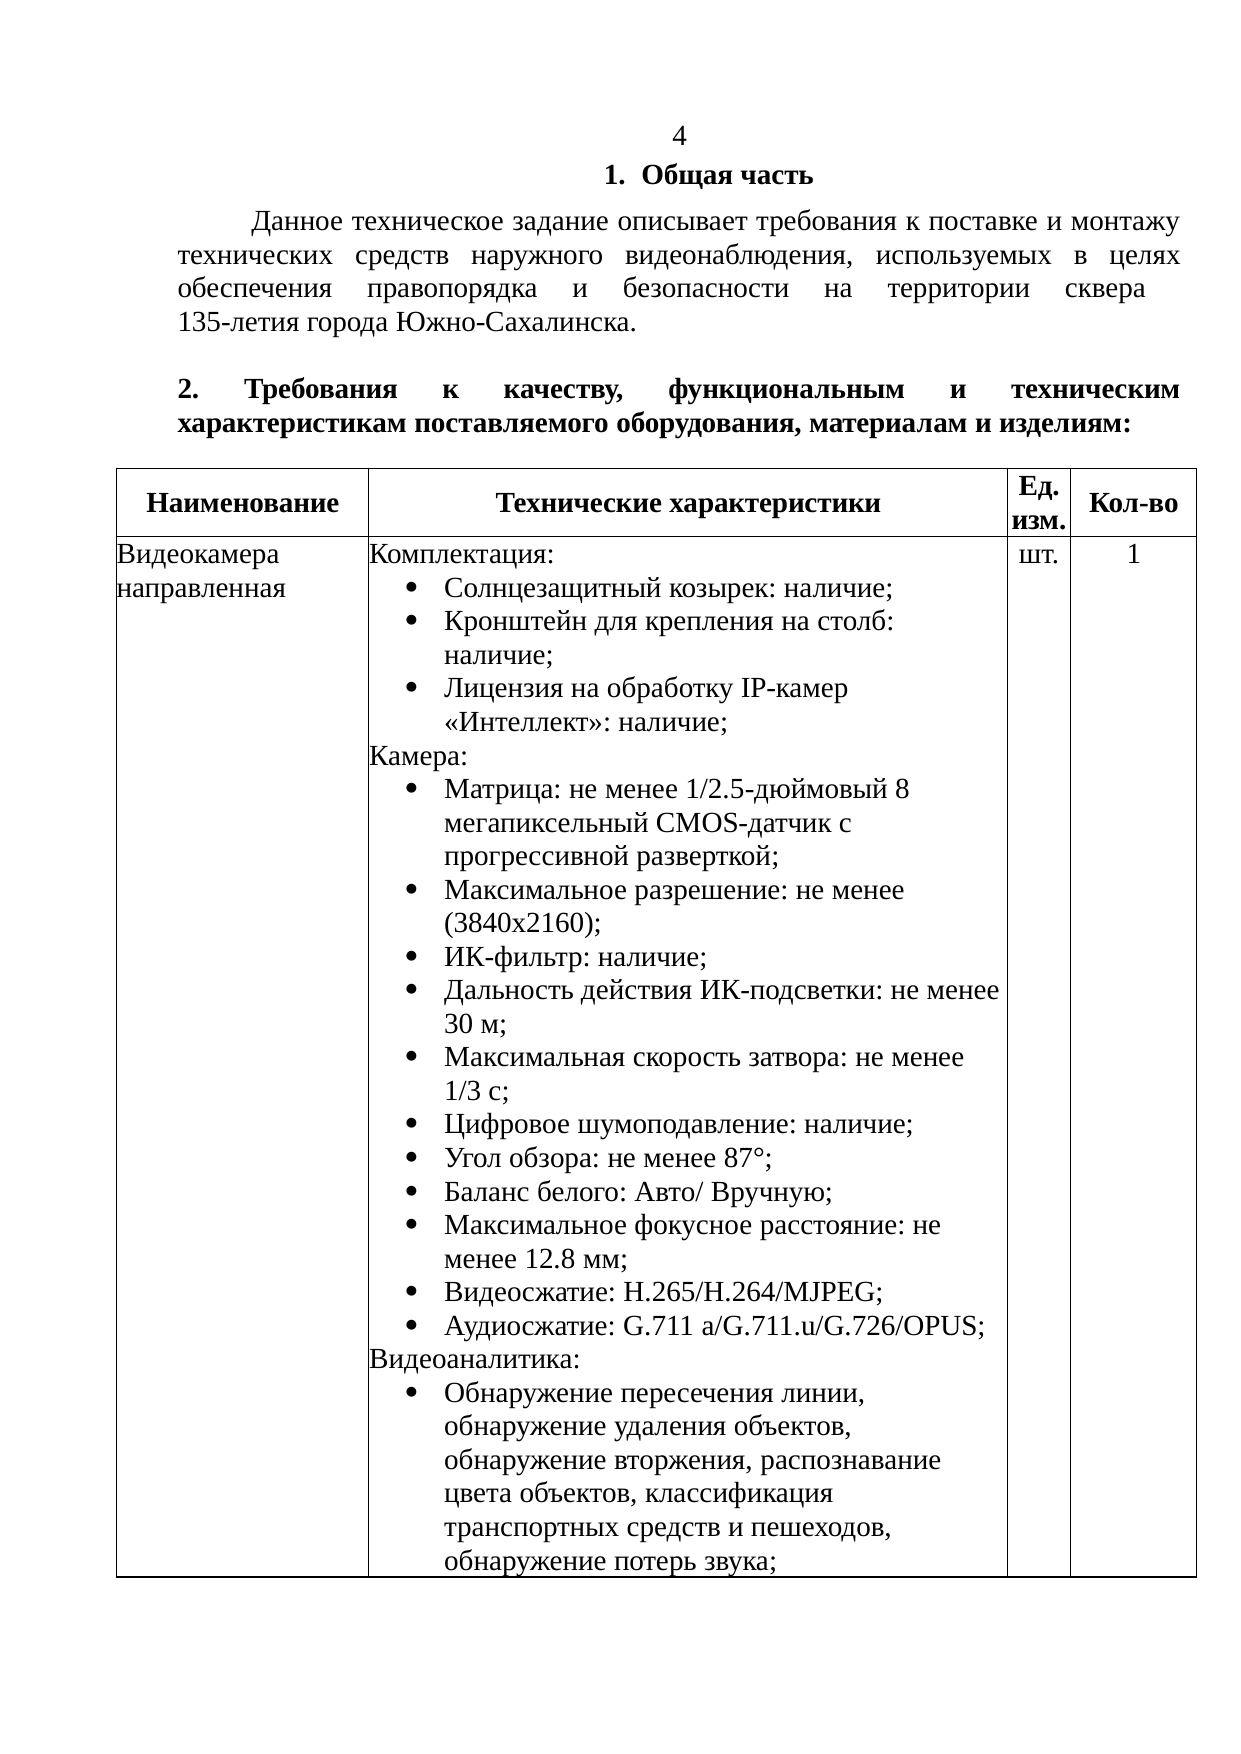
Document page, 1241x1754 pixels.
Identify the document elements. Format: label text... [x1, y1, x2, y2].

table_cell шт. [1008, 537, 1070, 1576]
table_cell 1 [1071, 537, 1196, 1576]
table_header Ед. изм. [1008, 469, 1070, 536]
table_cell Комплектация: Солнцезащитный козырек: наличие; Кронштейн для крепления на столб: наличие; Лицензия на обработку IP-камер «Интеллект»: наличие; Камера: Матрица: не менее 1/2.5-дюймовый 8 мегапиксельный CMOS-датчик с прогрессивной разверткой; Максимальное разрешение: не менее (3840х2160); ИК-фильтр: наличие; Дальность действия ИК-подсветки: не менее 30 м; Максимальная скорость затвора: не менее 1/3 с; Цифровое шумоподавление: наличие; Угол обзора: не менее 87°; Баланс белого: Авто/ Вручную; Максимальное фокусное расстояние: не менее 12.8 мм; Видеосжатие: H.265/H.264/MJPEG; Аудиосжатие: G.711 a/G.711.u/G.726/OPUS; Видеоаналитика: Обнаружение пересечения линии, обнаружение удаления объектов, обнаружение вторжения, распознавание цвета объектов, классификация транспортных средств и пешеходов, обнаружение потерь звука; [369, 537, 1007, 1576]
table_header Наименование [117, 469, 368, 536]
table_header Кол-во [1071, 469, 1196, 536]
table_cell Видеокамера направленная [117, 537, 368, 1576]
text 2. Требования к качеству, функциональным и техническим характеристикам поставляемого оборудования, материалам и изделиям: [177, 371, 1181, 438]
table_header Технические характеристики [369, 469, 1007, 536]
text Данное техническое задание описывает требования к поставке и монтажу технических средств наружного видеонаблюдения, используемых в целях обеспечения правопорядка и безопасности на территории сквера 135-летия города Южно-Сахалинска. [177, 204, 1181, 338]
list Общая часть [236, 158, 1181, 191]
